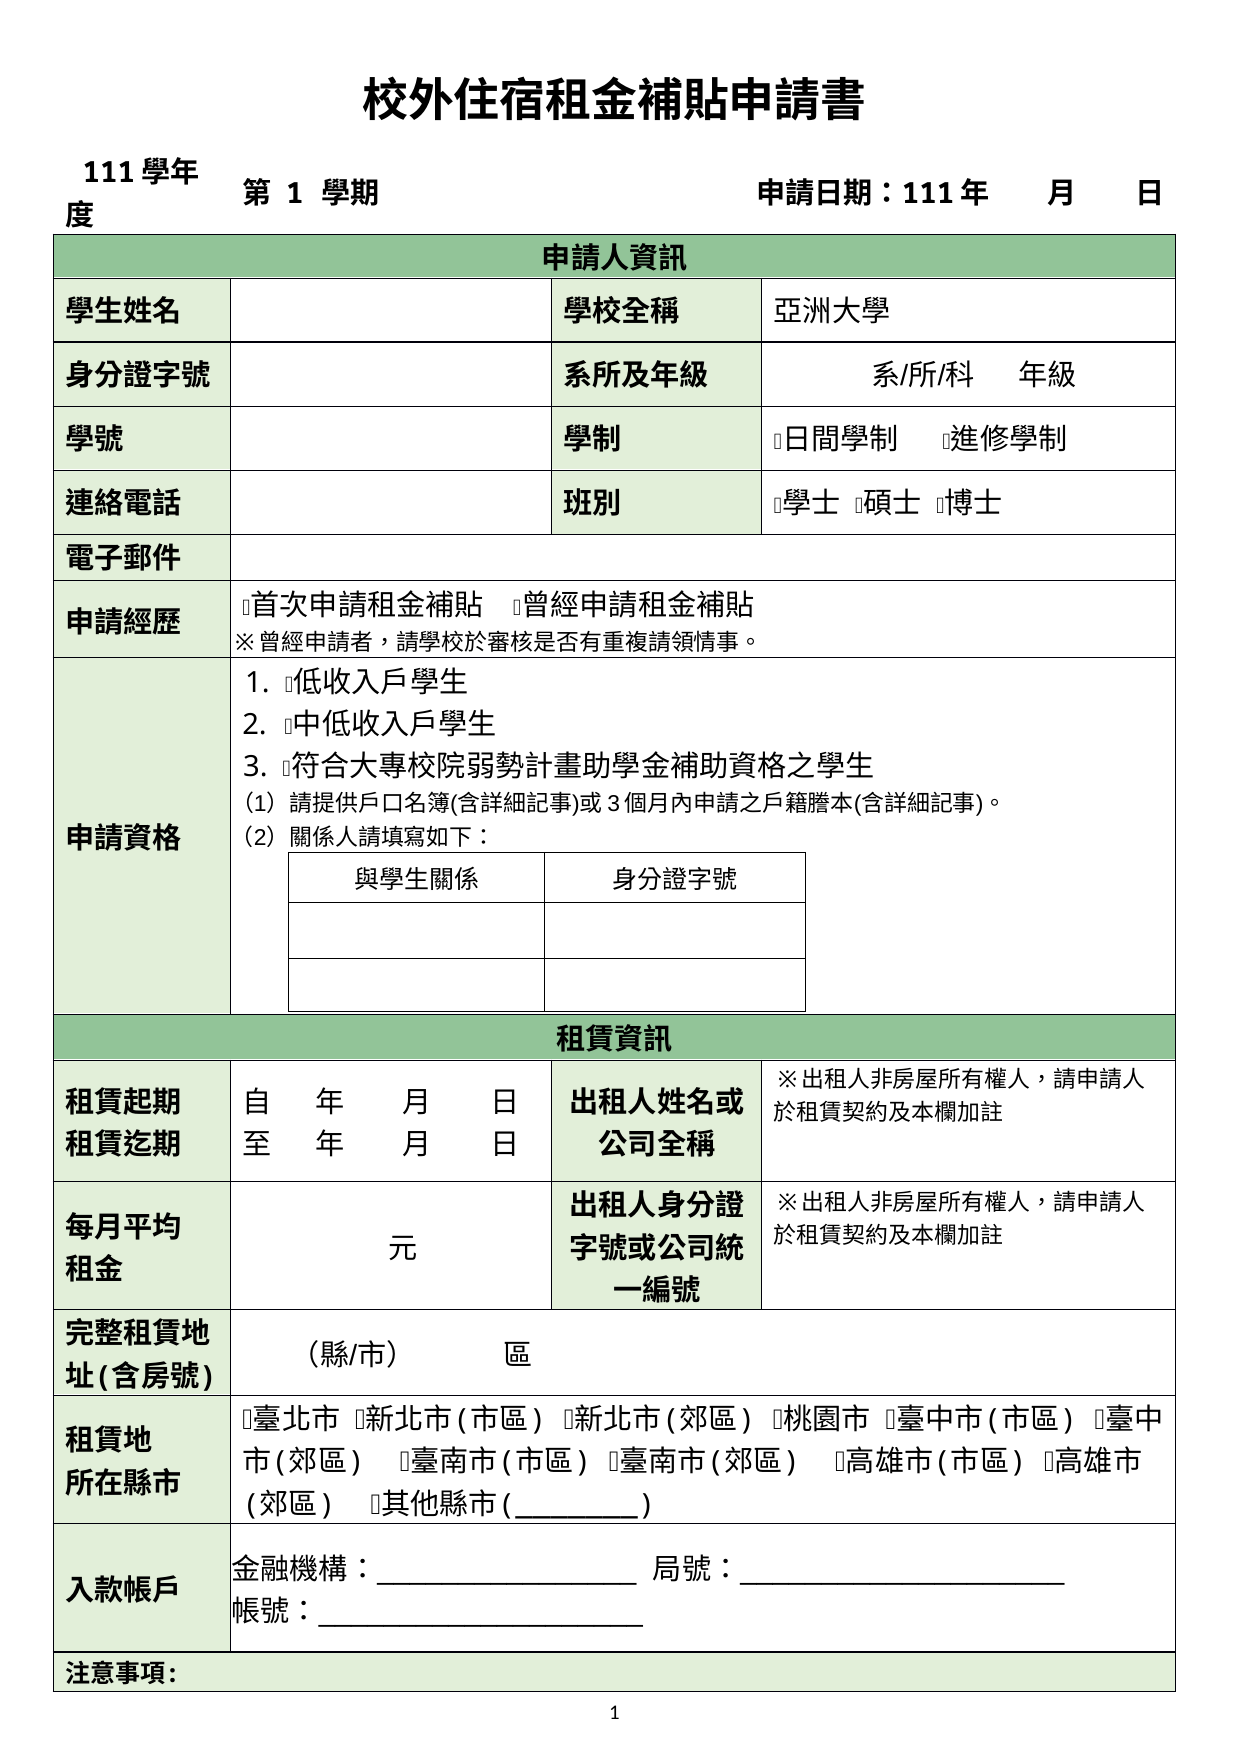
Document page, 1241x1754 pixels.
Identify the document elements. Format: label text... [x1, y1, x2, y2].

table_cell 申請經歷 [54, 581, 230, 657]
text 校外住宿租金補貼申請書 [77, 64, 1152, 130]
table_cell [231, 279, 551, 341]
table_cell [231, 407, 551, 469]
table_cell [545, 903, 805, 957]
table_cell 元 [231, 1182, 551, 1309]
table_cell 學生姓名 [54, 279, 230, 341]
table_cell 身分證字號 [54, 343, 230, 406]
table_cell 申請資格 [54, 658, 230, 1013]
table_cell 學校全稱 [552, 279, 761, 341]
table_header 身分證字號 [545, 853, 805, 902]
table_cell 系所及年級 [552, 343, 761, 406]
table_cell 出租人身分證字號或公司統一編號 [552, 1182, 761, 1309]
table_cell 學士 碩士 博士 [762, 471, 1175, 534]
table_cell [545, 959, 805, 1011]
table_cell 租賃起期 租賃迄期 [54, 1061, 230, 1181]
table_cell 學號 [54, 407, 230, 469]
table_cell 日間學制 進修學制 [762, 407, 1175, 469]
table_cell 入款帳戶 [54, 1524, 230, 1651]
table_cell ※出租人非房屋所有權人，請申請人於租賃契約及本欄加註 [762, 1182, 1175, 1309]
table_cell 電子郵件 [54, 535, 230, 580]
table_cell 自 年 月 日 至 年 月 日 [231, 1061, 551, 1181]
table_cell 完整租賃地址(含房號) [54, 1310, 230, 1394]
table_cell [231, 535, 1175, 580]
table_cell 每月平均 租金 [54, 1182, 230, 1309]
table_cell 連絡電話 [54, 471, 230, 534]
table_cell 首次申請租金補貼 曾經申請租金補貼 ※曾經申請者，請學校於審核是否有重複請領情事。 [231, 581, 1175, 657]
table_cell ※出租人非房屋所有權人，請申請人於租賃契約及本欄加註 [762, 1061, 1175, 1181]
table_cell 學制 [552, 407, 761, 469]
table_cell 租賃資訊 [54, 1015, 1175, 1059]
table_cell [231, 343, 551, 406]
table_cell 1. 低收入戶學生 2. 中低收入戶學生 3. 符合大專校院弱勢計畫助學金補助資格之學生 （1）請提供戶口名簿(含詳細記事)或3個月內申請之戶籍謄本(含詳細記事)。 （2）關係人請填寫如下： [231, 658, 1175, 1013]
table_cell 班別 [552, 471, 761, 534]
table_cell 金融機構：________________ 局號：____________________ 帳號：____________________ [231, 1524, 1175, 1651]
table_cell 租賃地 所在縣市 [54, 1396, 230, 1523]
table_cell 亞洲大學 [762, 279, 1175, 341]
table_header 111學年度 [53, 149, 230, 233]
table_cell [231, 471, 551, 534]
table_cell 申請人資訊 [54, 235, 1175, 277]
table_cell （縣/市） 區 [231, 1310, 1175, 1394]
table_header 第 1 學期 [230, 149, 551, 233]
table_cell 注意事項: 申請人請完整填寫及勾選本表第1、2、3頁，第4頁審核結果由學校填寫。 出租人為代理人或包租代管公司，請多填房屋所有權人姓名、身分證字號。 申請人請詳閱第2、3頁切結書，打勾及簽名，未成年者由法定代理人代為切結。 [54, 1653, 1175, 1691]
table_cell 臺北市 新北市(市區) 新北市(郊區) 桃園市 臺中市(市區) 臺中市(郊區) 臺南市(市區) 臺南市(郊區) 高雄市(市區) 高雄市(郊區) 其他縣市(_______) [231, 1396, 1175, 1523]
table_header 申請日期：111年 月 日 [551, 149, 1175, 233]
table_cell 出租人姓名或公司全稱 [552, 1061, 761, 1181]
table_cell [289, 959, 544, 1011]
table_cell [289, 903, 544, 957]
table_cell 系/所/科 年級 [762, 343, 1175, 406]
table_header 與學生關係 [289, 853, 544, 902]
